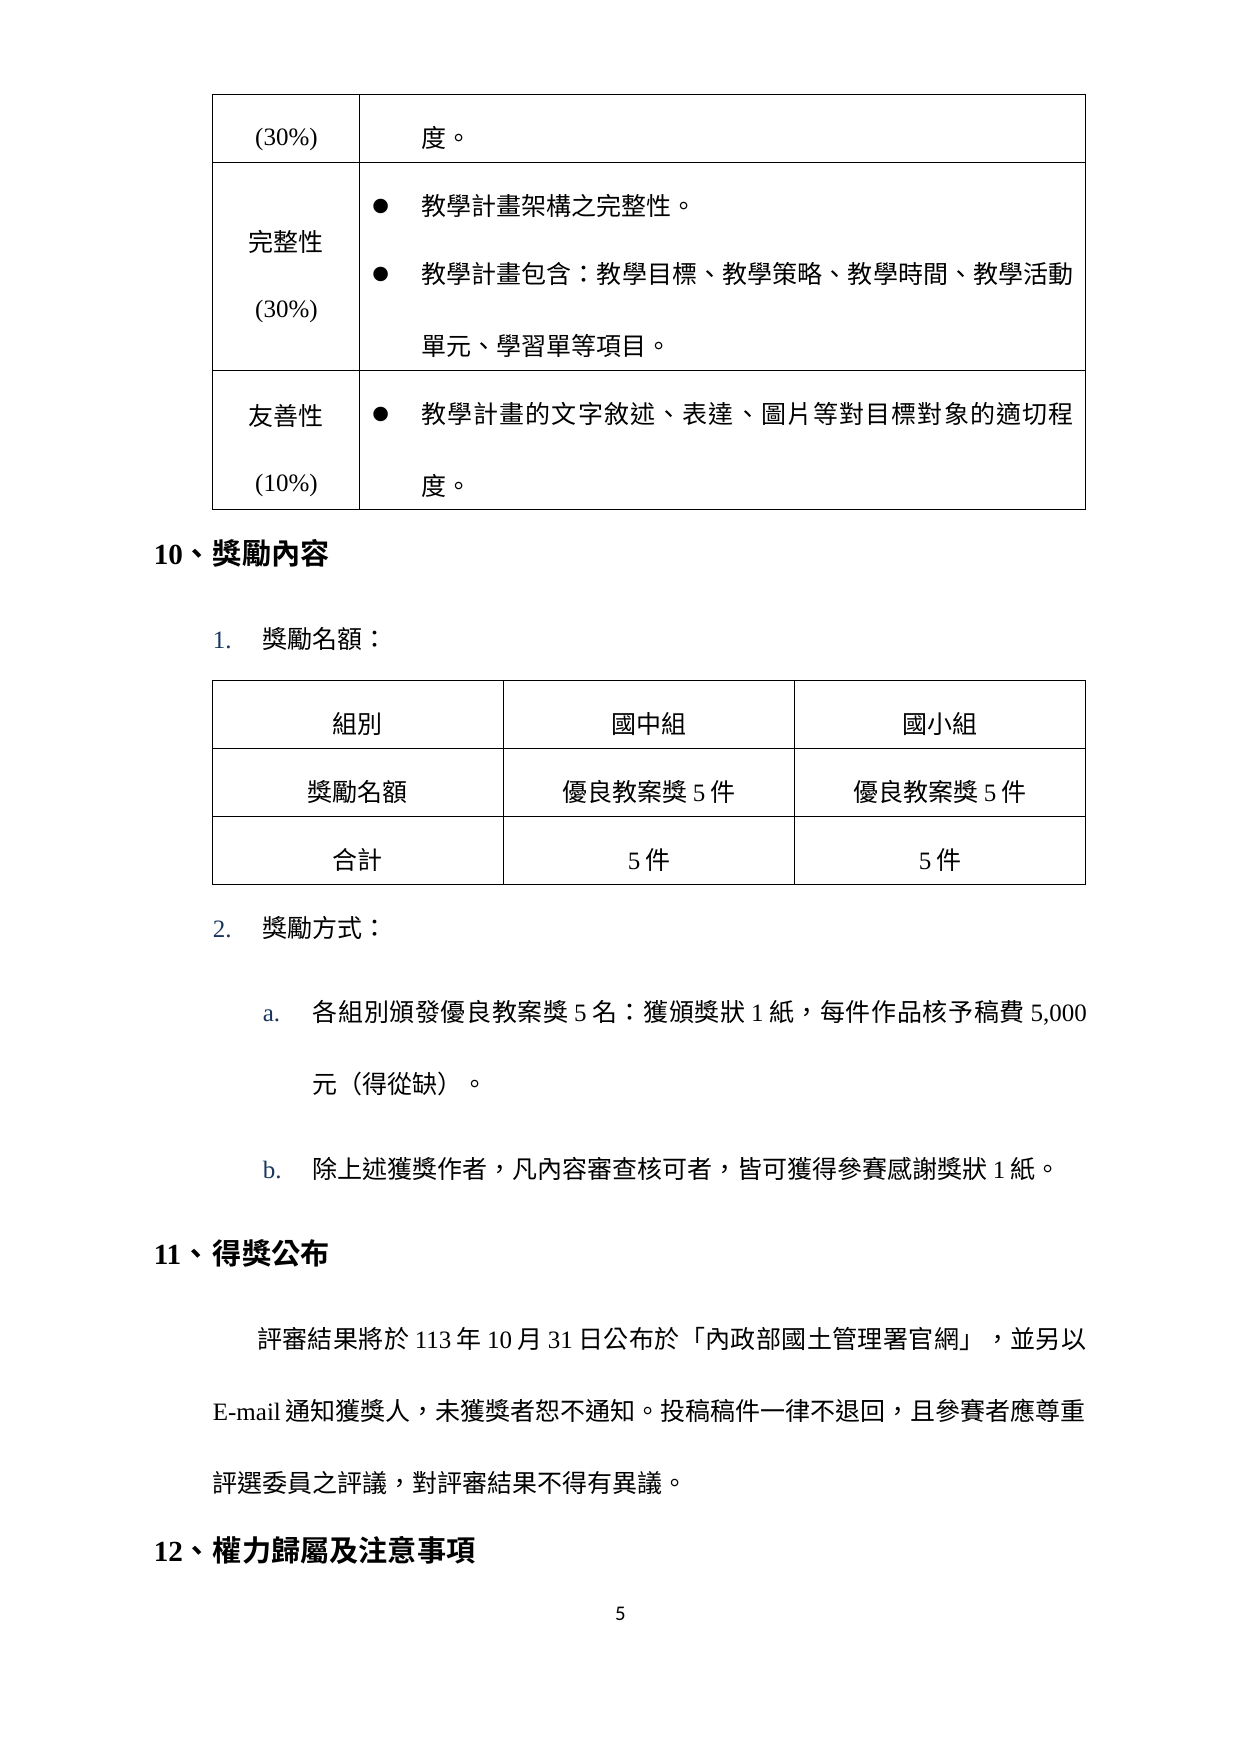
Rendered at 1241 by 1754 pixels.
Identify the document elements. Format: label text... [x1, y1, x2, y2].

table_cell 5件 [795, 817, 1085, 884]
table_cell 友善性 (10%) [213, 371, 359, 509]
table_cell 優良教案獎5件 [504, 749, 794, 816]
table_header 組別 [213, 681, 503, 748]
list 獎勵方式： [213, 885, 1087, 947]
table_cell 教學計畫的文字敘述、表達、圖片等對目標對象的適切程度。 [360, 371, 1085, 509]
table_cell 教學計畫應用於教學模式之可行性、教學目標對象之合適度。 [360, 95, 1085, 162]
table_header 國小組 [795, 681, 1085, 748]
text 評審結果將於113年10月31日公布於「內政部國土管理署官網」，並另以E-mail通知獲獎人，未獲獎者恕不通知。投稿稿件一律不退回，且參賽者應尊重評選委員之評議，對評審結果不得有異議。 [213, 1296, 1087, 1502]
list 獎勵內容 [153, 510, 1087, 573]
table_cell 5件 [504, 817, 794, 884]
table_header 國中組 [504, 681, 794, 748]
table_cell 教學計畫架構之完整性。 教學計畫包含：教學目標、教學策略、教學時間、教學活動單元、學習單等項目。 [360, 163, 1085, 369]
table_cell 合計 [213, 817, 503, 884]
list 權力歸屬及注意事項 [153, 1507, 1087, 1570]
list 各組別頒發優良教案獎5名：獲頒獎狀1紙，每件作品核予稿費5,000元（得從缺）。 [263, 969, 1087, 1104]
table_cell 獎勵名額 [213, 749, 503, 816]
list 除上述獲獎作者，凡內容審查核可者，皆可獲得參賽感謝獎狀1紙。 [263, 1126, 1087, 1188]
list 得獎公布 [153, 1210, 1087, 1273]
list 獎勵名額： [213, 596, 1087, 658]
table_cell (30%) [213, 95, 359, 162]
table_cell 優良教案獎5件 [795, 749, 1085, 816]
table_cell 完整性 (30%) [213, 163, 359, 369]
